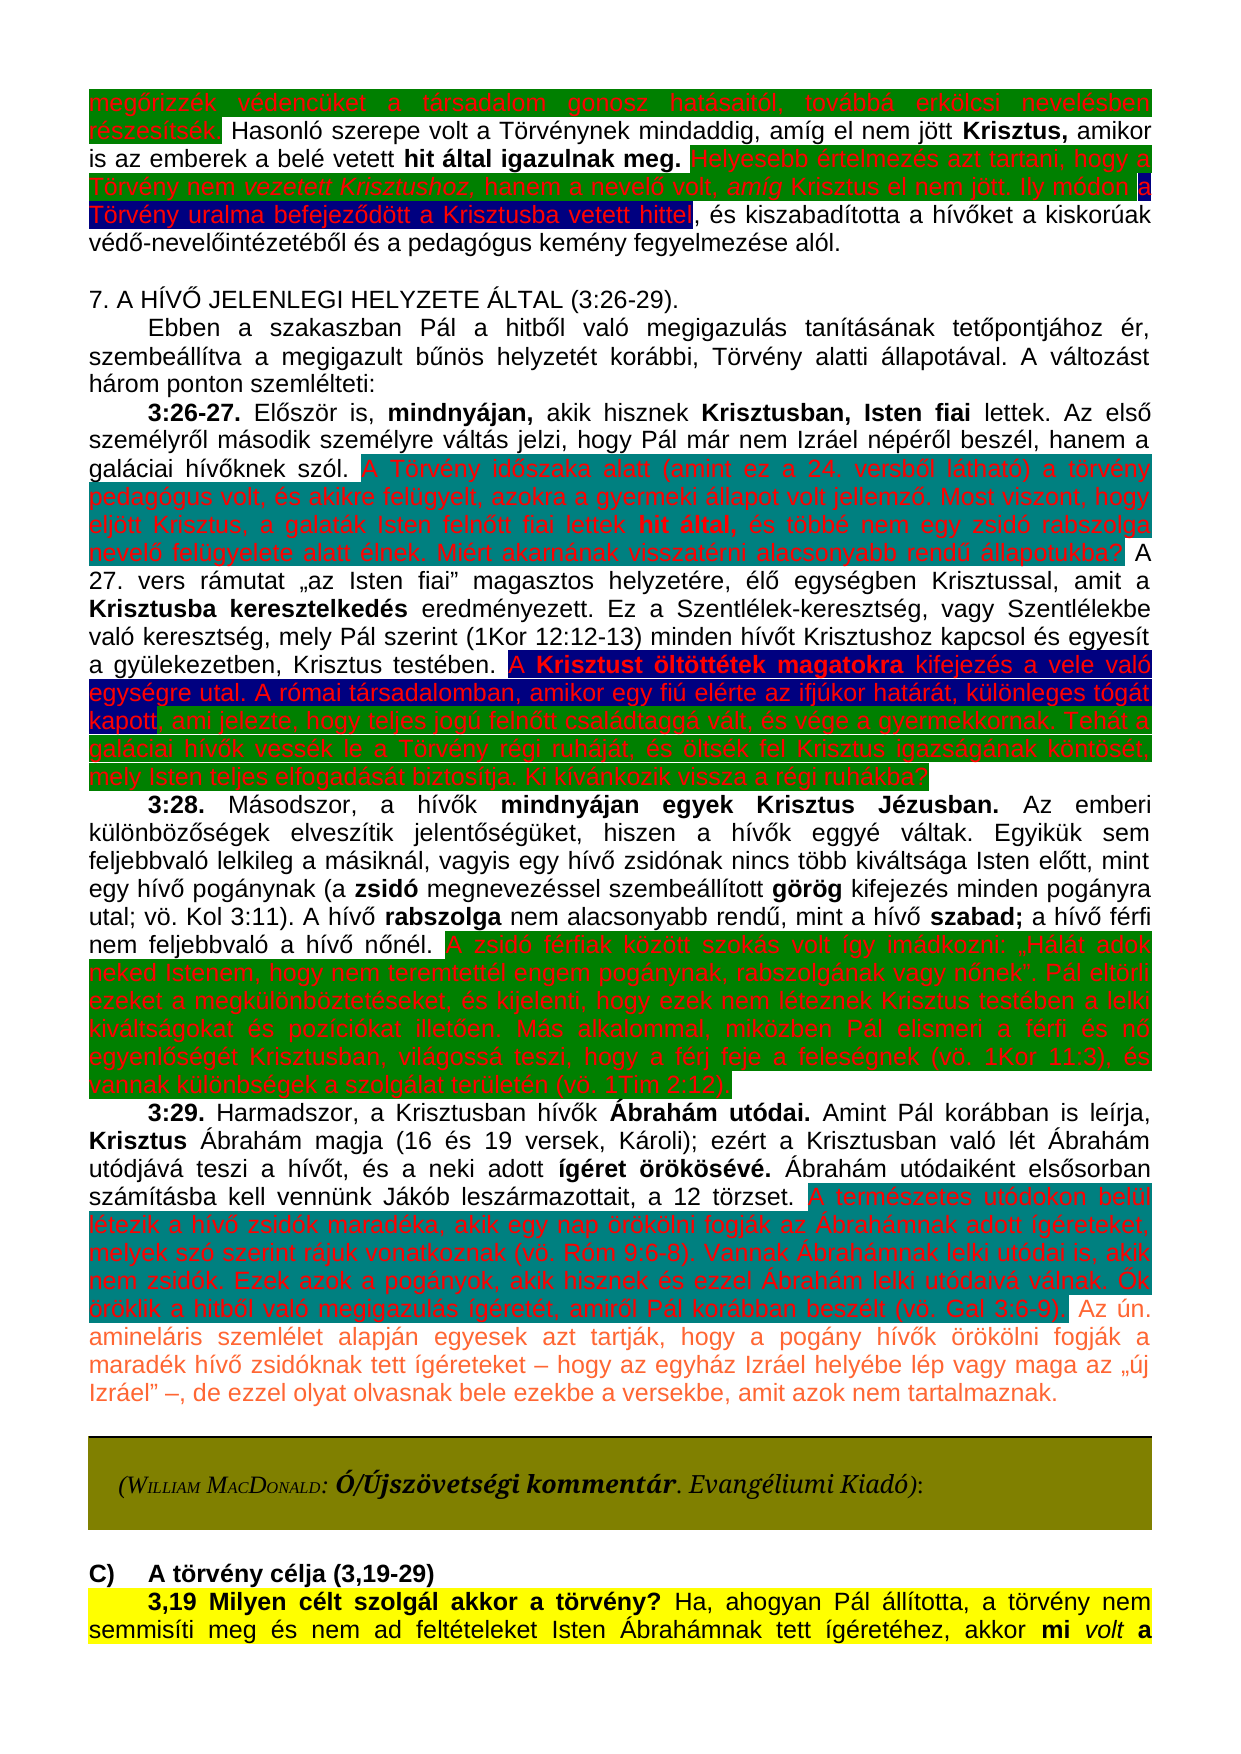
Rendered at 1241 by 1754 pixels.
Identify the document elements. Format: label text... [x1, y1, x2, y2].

text megőrizzék védencüket a társadalom gonosz hatásaitól, továbbá erkölcsi nevelésben részesítsék. Hasonló szerepe volt a Törvénynek mindaddig, amíg el nem jött Krisztus, amikor is az emberek a belé vetett hit által igazulnak meg. Helyesebb értelmezés azt tartani, hogy a Törvény nem vezetett Krisztushoz, hanem a nevelő volt, amíg Krisztus el nem jött. Ily módon a Törvény uralma befejeződött a Krisztusba vetett hittel, és kiszabadította a hívőket a kiskorúak védő-nevelőintézetéből és a pedagógus kemény fegyelmezése alól. [88, 88, 1152, 257]
text 3:29. Harmadszor, a Krisztusban hívők Ábrahám utódai. Amint Pál korábban is leírja, Krisztus Ábrahám magja (16 és 19 versek, Károli); ezért a Krisztusban való lét Ábrahám utódjává teszi a hívőt, és a neki adott ígéret örökösévé. Ábrahám utódaiként elsősorban számításba kell vennünk Jákób leszármazottait, a 12 törzset. A természetes utódokon belül létezik a hívő zsidók maradéka, akik egy nap örökölni fogják az Ábrahámnak adott ígéreteket, melyek szó szerint rájuk vonatkoznak (vö. Róm 9:6-8). Vannak Ábrahámnak lelki utódai is, akik nem zsidók. Ezek azok a pogányok, akik hisznek és ezzel Ábrahám lelki utódaivá válnak. Ők öröklik a hitből való megigazulás ígéretét, amiről Pál korábban beszélt (vö. Gal 3:6-9). Az ún. amineláris szemlélet alapján egyesek azt tartják, hogy a pogány hívők örökölni fogják a maradék hívő zsidóknak tett ígéreteket – hogy az egyház Izráel helyébe lép vagy maga az „új Izráel” –, de ezzel olyat olvasnak bele ezekbe a versekbe, amit azok nem tartalmaznak. [88, 1099, 1152, 1407]
text 7. A HÍVŐ JELENLEGI HELYZETE ÁLTAL (3:26-29). [88, 286, 1152, 314]
text C) A törvény célja (3,19-29) [88, 1560, 1152, 1588]
text Ebben a szakaszban Pál a hitből való megigazulás tanításának tetőpontjához ér, szembeállítva a megigazult bűnös helyzetét korábbi, Törvény alatti állapotával. A változást három ponton szemlélteti: [88, 314, 1152, 398]
text 3:28. Másodszor, a hívők mindnyájan egyek Krisztus Jézusban. Az emberi különbözőségek elveszítik jelentőségüket, hiszen a hívők eggyé váltak. Egyikük sem feljebbvaló lelkileg a másiknál, vagyis egy hívő zsidónak nincs több kiváltsága Isten előtt, mint egy hívő pogánynak (a zsidó megnevezéssel szembeállított görög kifejezés minden pogányra utal; vö. Kol 3:11). A hívő rabszolga nem alacsonyabb rendű, mint a hívő szabad; a hívő férfi nem feljebbvaló a hívő nőnél. A zsidó férfiak között szokás volt így imádkozni: „Hálát adok neked Istenem, hogy nem teremtettél engem pogánynak, rabszolgának vagy nőnek”. Pál eltörli ezeket a megkülönböztetéseket, és kijelenti, hogy ezek nem léteznek Krisztus testében a lelki kiváltságokat és pozíciókat illetően. Más alkalommal, miközben Pál elismeri a férfi és nő egyenlőségét Krisztusban, világossá teszi, hogy a férj feje a feleségnek (vö. 1Kor 11:3), és vannak különbségek a szolgálat területén (vö. 1Tim 2:12). [88, 791, 1152, 1099]
text 3:26-27. Először is, mindnyájan, akik hisznek Krisztusban, Isten fiai lettek. Az első személyről második személyre váltás jelzi, hogy Pál már nem Izráel népéről beszél, hanem a galáciai hívőknek szól. A Törvény időszaka alatt (amint ez a 24. versből látható) a törvény pedagógus volt, és akikre felügyelt, azokra a gyermeki állapot volt jellemző. Most viszont, hogy eljött Krisztus, a galaták Isten felnőtt fiai lettek hit által, és többé nem egy zsidó rabszolga nevelő felügyelete alatt élnek. Miért akarnának visszatérni alacsonyabb rendű állapotukba? A 27. vers rámutat „az Isten fiai” magasztos helyzetére, élő egységben Krisztussal, amit a Krisztusba keresztelkedés eredményezett. Ez a Szentlélek-keresztség, vagy Szentlélekbe való keresztség, mely Pál szerint (1Kor 12:12-13) minden hívőt Krisztushoz kapcsol és egyesít a gyülekezetben, Krisztus testében. A Krisztust öltöttétek magatokra kifejezés a vele való egységre utal. A római társadalomban, amikor egy fiú elérte az ifjúkor határát, különleges tógát kapott, ami jelezte, hogy teljes jogú felnőtt családtaggá vált, és vége a gyermekkornak. Tehát a galáciai hívők vessék le a Törvény régi ruháját, és öltsék fel Krisztus igazságának köntösét, mely Isten teljes elfogadását biztosítja. Ki kívánkozik vissza a régi ruhákba? [88, 398, 1152, 791]
text (William MacDonald: Ó/Újszövetségi kommentár. Evangéliumi Kiadó): [88, 1437, 1152, 1530]
text 3,19 Milyen célt szolgál akkor a törvény? Ha, ahogyan Pál állította, a törvény nem semmisíti meg és nem ad feltételeket Isten Ábrahámnak tett ígéretéhez, akkor mi volt a [88, 1588, 1152, 1644]
